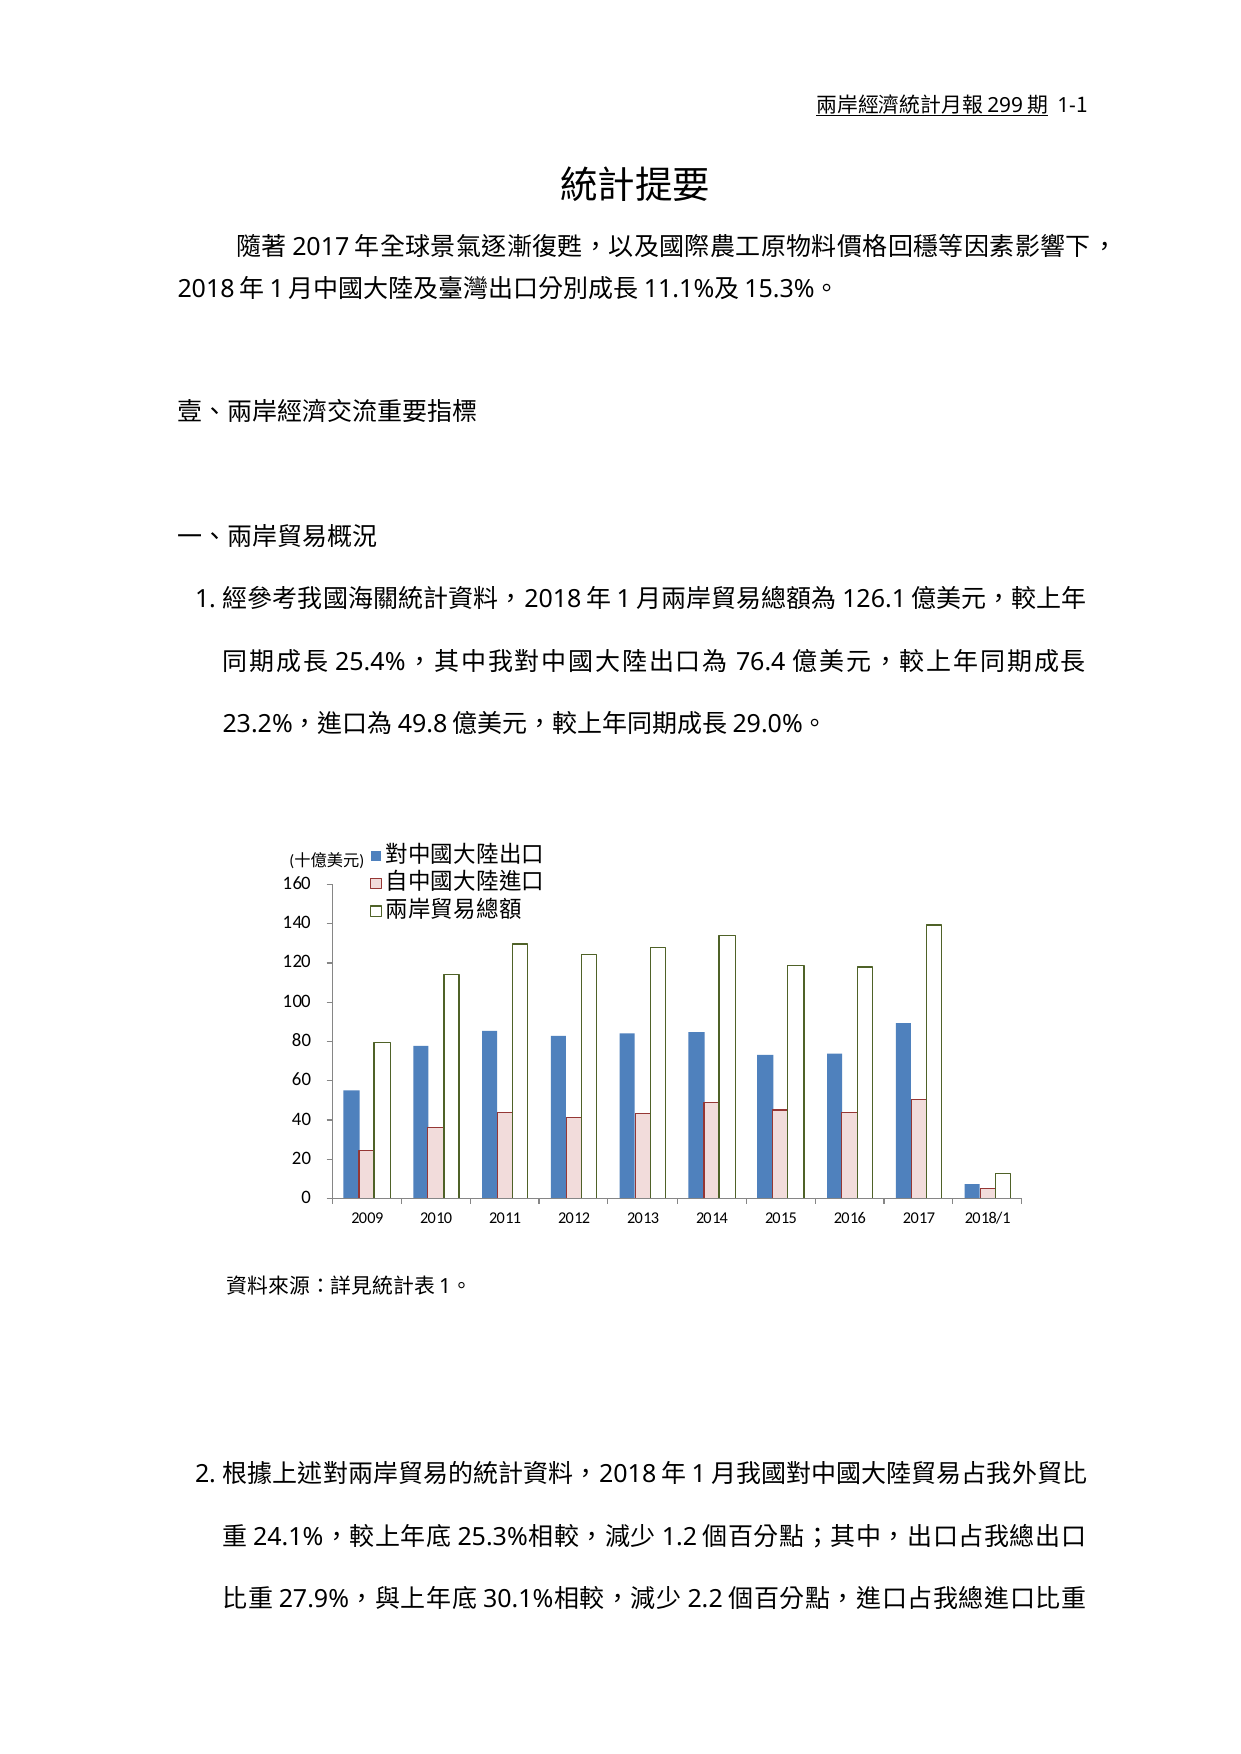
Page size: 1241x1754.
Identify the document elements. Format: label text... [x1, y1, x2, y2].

text 壹、兩岸經濟交流重要指標 [177, 368, 1087, 430]
text 隨著2017年全球景氣逐漸復甦，以及國際農工原物料價格回穩等因素影響下，2018年1月中國大陸及臺灣出口分別成長11.1%及15.3%。 [177, 222, 1093, 305]
text 1. 經參考我國海關統計資料，2018年1月兩岸貿易總額為126.1億美元，較上年同期成長25.4%，其中我對中國大陸出口為76.4億美元，較上年同期成長23.2%，進口為49.8億美元，較上年同期成長29.0%。 [195, 555, 1087, 743]
text 統計提要 [177, 141, 1093, 203]
text 2. 根據上述對兩岸貿易的統計資料，2018年1月我國對中國大陸貿易占我外貿比重24.1%，較上年底25.3%相較，減少1.2個百分點；其中，出口占我總出口比重27.9%，與上年底30.1%相較，減少2.2個百分點，進口占我總進口比重 [195, 1430, 1087, 1618]
text 一、兩岸貿易概況 [177, 493, 1087, 555]
text 資料來源：詳見統計表1。 [177, 1243, 1087, 1305]
